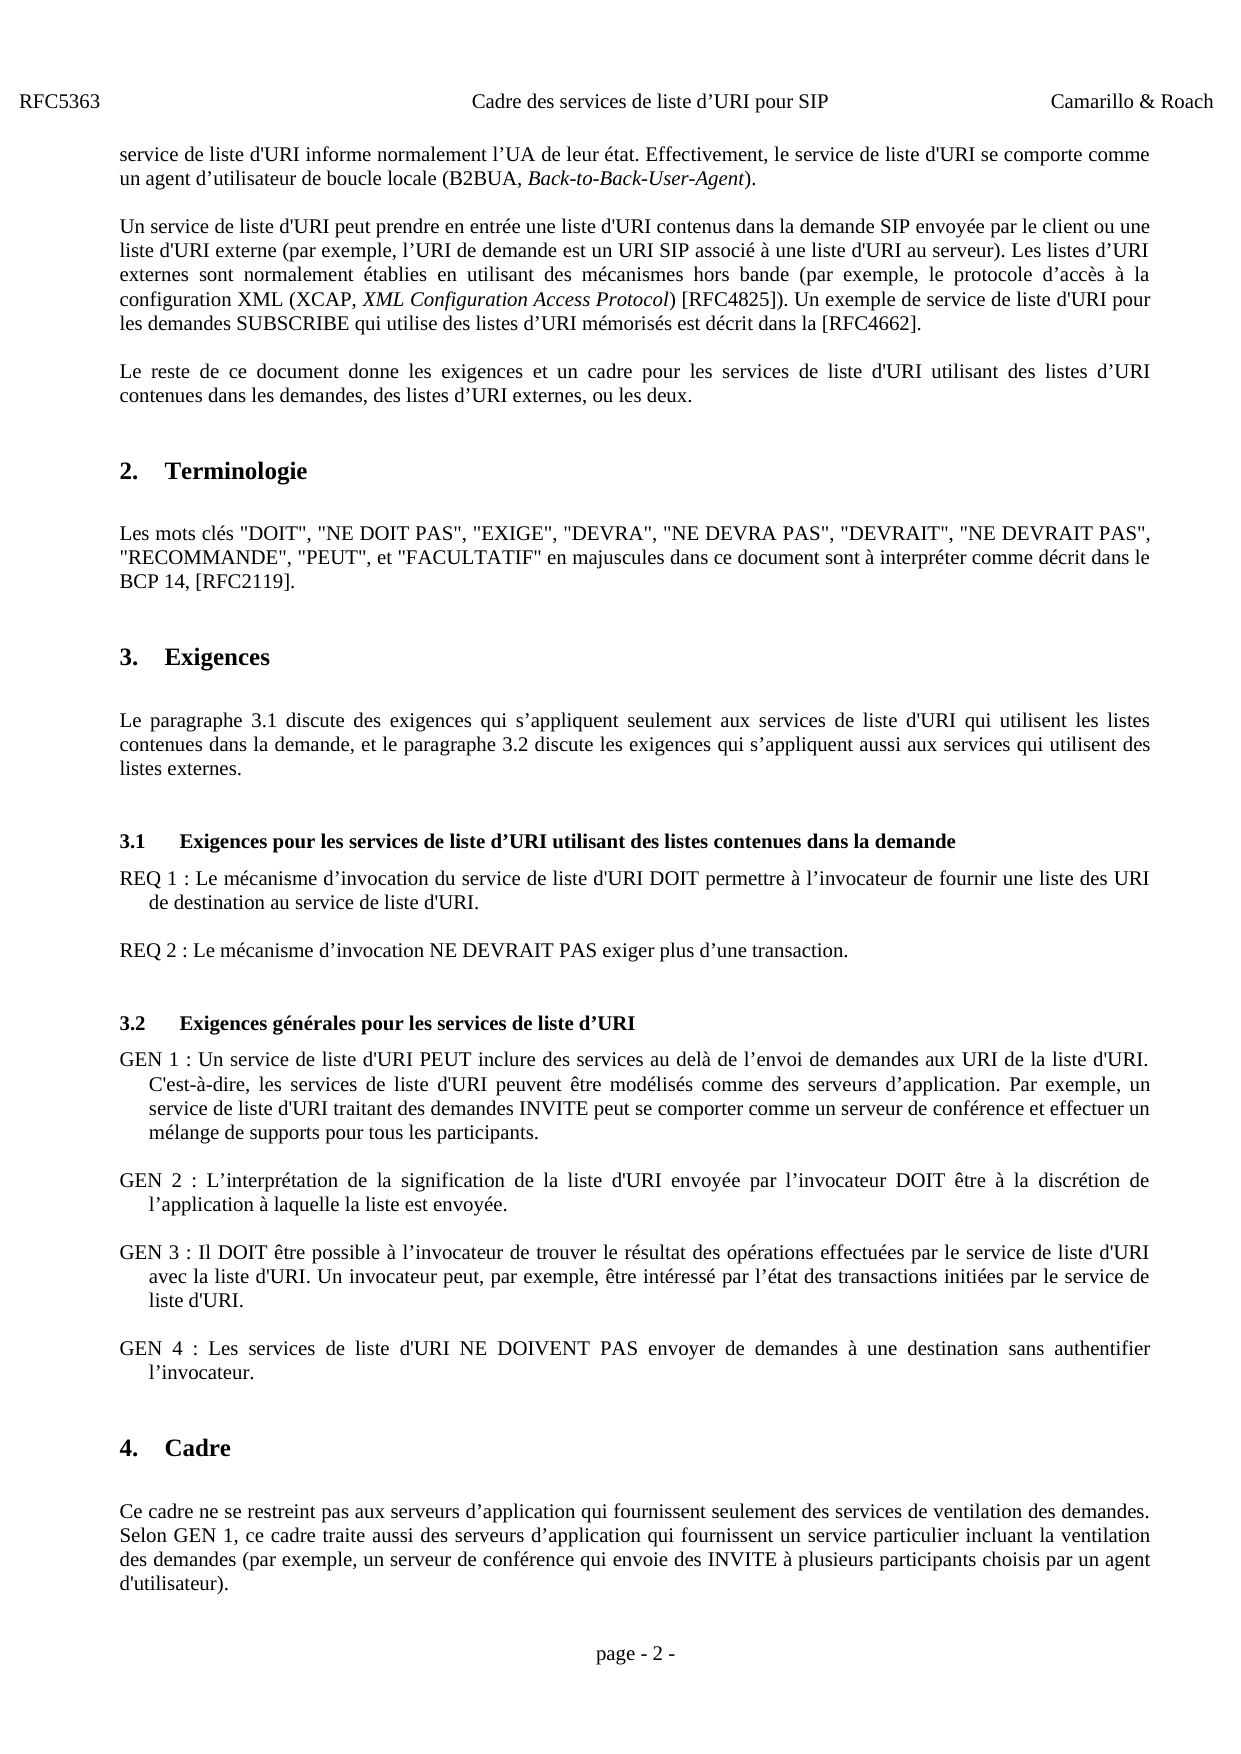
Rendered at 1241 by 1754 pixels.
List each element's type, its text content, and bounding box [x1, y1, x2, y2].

text Le reste de ce document donne les exigences et un cadre pour les services de liste d'URI utilisant des listes d’URI contenues dans les demandes, des listes d’URI externes, ou les deux. [119, 359, 1152, 407]
text REQ 2 : Le mécanisme d’invocation NE DEVRAIT PAS exiger plus d’une transaction. [119, 938, 1152, 962]
text GEN 1 : Un service de liste d'URI PEUT inclure des services au delà de l’envoi de demandes aux URI de la liste d'URI. C'est-à-dire, les services de liste d'URI peuvent être modélisés comme des serveurs d’application. Par exemple, un service de liste d'URI traitant des demandes INVITE peut se comporter comme un serveur de conférence et effectuer un mélange de supports pour tous les participants. [119, 1047, 1152, 1144]
subtitle 4. Cadre [119, 1433, 1152, 1462]
text Le paragraphe 3.1 discute des exigences qui s’appliquent seulement aux services de liste d'URI qui utilisent les listes contenues dans la demande, et le paragraphe 3.2 discute les exigences qui s’appliquent aussi aux services qui utilisent des listes externes. [119, 708, 1152, 780]
subtitle 3. Exigences [119, 642, 1152, 671]
text GEN 3 : Il DOIT être possible à l’invocateur de trouver le résultat des opérations effectuées par le service de liste d'URI avec la liste d'URI. Un invocateur peut, par exemple, être intéressé par l’état des transactions initiées par le service de liste d'URI. [119, 1240, 1152, 1312]
subtitle 3.1 Exigences pour les services de liste d’URI utilisant des listes contenues dans la demande [119, 829, 1152, 853]
text Un service de liste d'URI peut prendre en entrée une liste d'URI contenus dans la demande SIP envoyée par le client ou une liste d'URI externe (par exemple, l’URI de demande est un URI SIP associé à une liste d'URI au serveur). Les listes d’URI externes sont normalement établies en utilisant des mécanismes hors bande (par exemple, le protocole d’accès à la configuration XML (XCAP, XML Configuration Access Protocol) [RFC4825]). Un exemple de service de liste d'URI pour les demandes SUBSCRIBE qui utilise des listes d’URI mémorisés est décrit dans la [RFC4662]. [119, 214, 1152, 334]
text service de liste d'URI informe normalement l’UA de leur état. Effectivement, le service de liste d'URI se comporte comme un agent d’utilisateur de boucle locale (B2BUA, Back-to-Back-User-Agent). [119, 142, 1152, 190]
text GEN 2 : L’interprétation de la signification de la liste d'URI envoyée par l’invocateur DOIT être à la discrétion de l’application à laquelle la liste est envoyée. [119, 1168, 1152, 1216]
text GEN 4 : Les services de liste d'URI NE DOIVENT PAS envoyer de demandes à une destination sans authentifier l’invocateur. [119, 1336, 1152, 1384]
subtitle 3.2 Exigences générales pour les services de liste d’URI [119, 1011, 1152, 1035]
text Ce cadre ne se restreint pas aux serveurs d’application qui fournissent seulement des services de ventilation des demandes. Selon GEN 1, ce cadre traite aussi des serveurs d’application qui fournissent un service particulier incluant la ventilation des demandes (par exemple, un serveur de conférence qui envoie des INVITE à plusieurs participants choisis par un agent d'utilisateur). [119, 1499, 1152, 1595]
subtitle 2. Terminologie [119, 456, 1152, 484]
text Les mots clés "DOIT", "NE DOIT PAS", "EXIGE", "DEVRA", "NE DEVRA PAS", "DEVRAIT", "NE DEVRAIT PAS", "RECOMMANDE", "PEUT", et "FACULTATIF" en majuscules dans ce document sont à interpréter comme décrit dans le BCP 14, [RFC2119]. [119, 521, 1152, 593]
text REQ 1 : Le mécanisme d’invocation du service de liste d'URI DOIT permettre à l’invocateur de fournir une liste des URI de destination au service de liste d'URI. [119, 866, 1152, 914]
